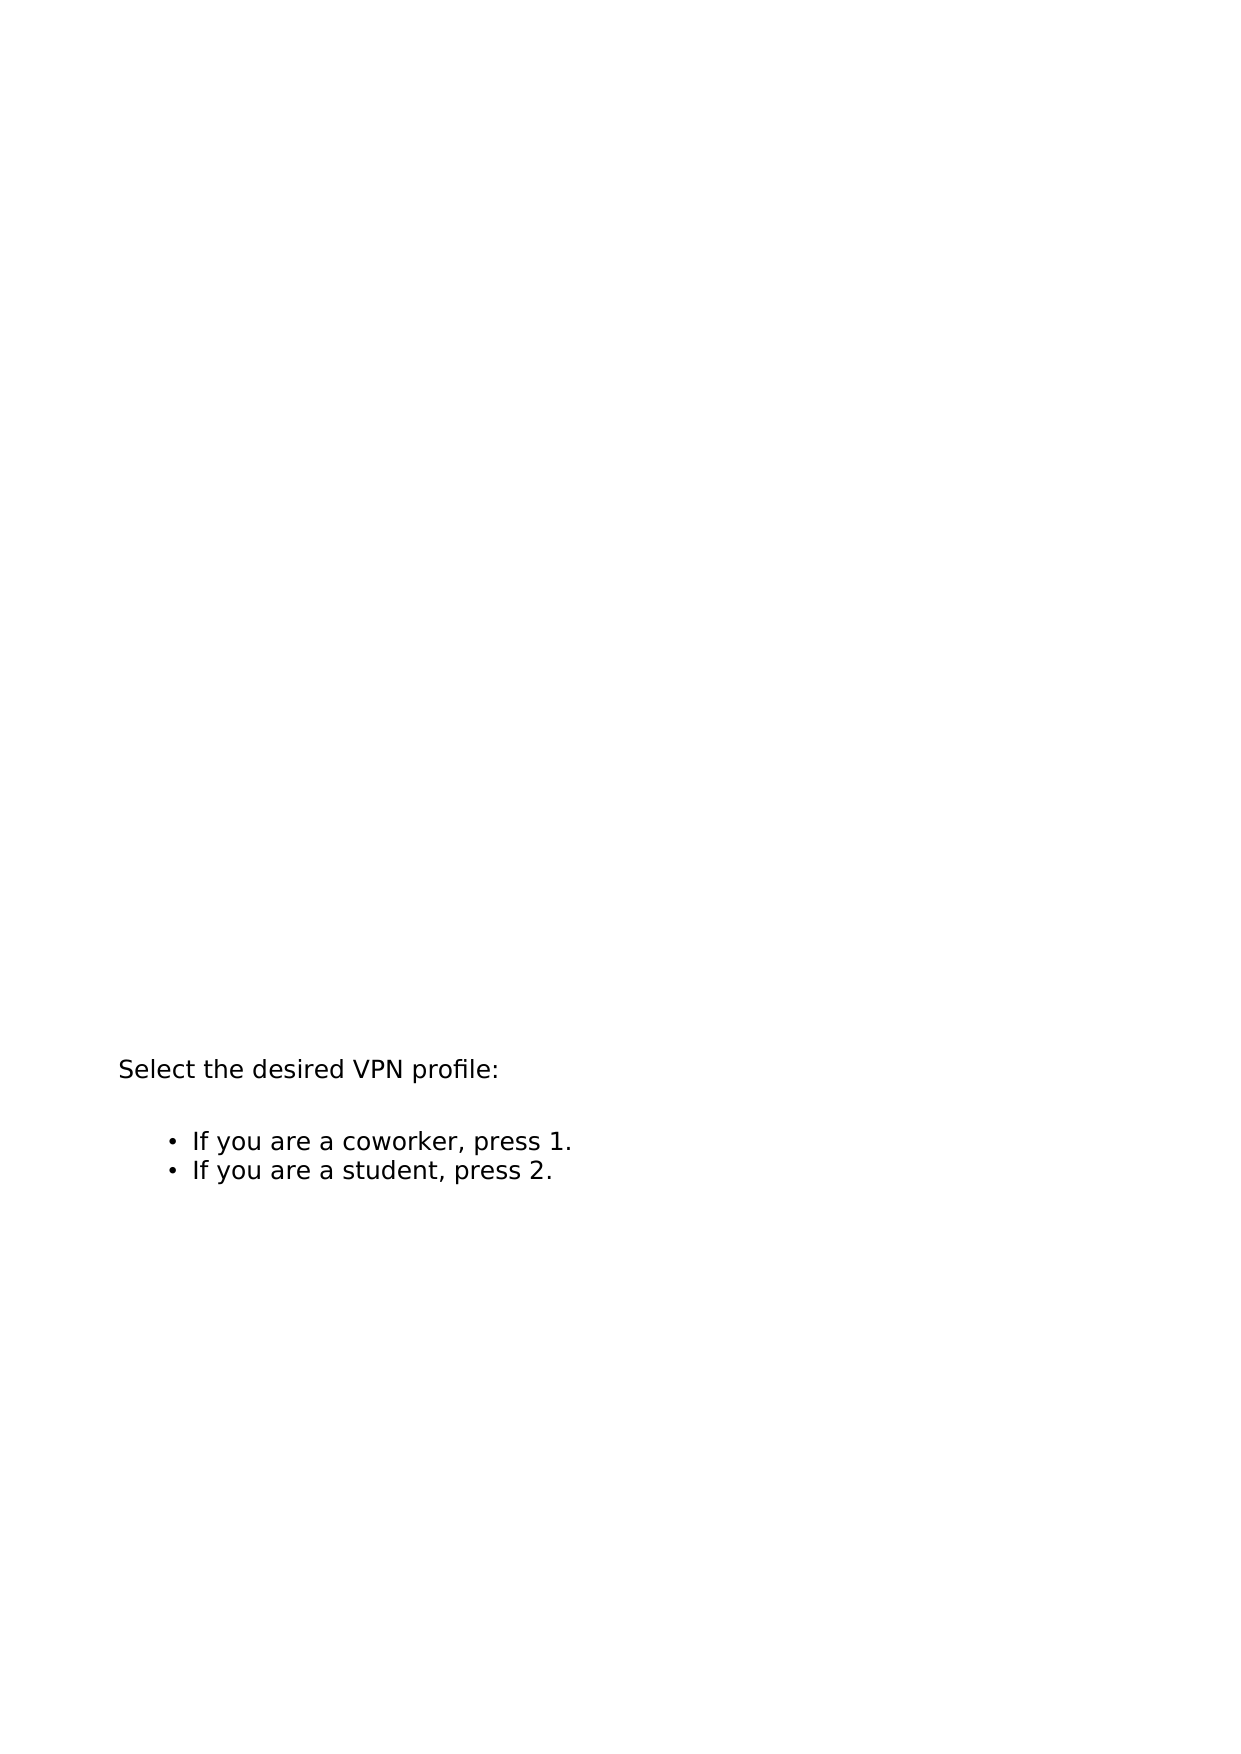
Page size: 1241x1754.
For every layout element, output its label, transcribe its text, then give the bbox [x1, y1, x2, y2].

list If you are a student, press 2. [177, 1156, 1122, 1185]
list If you are a coworker, press 1. [177, 1127, 1122, 1156]
text Select the desired VPN profile: [118, 829, 1122, 1085]
